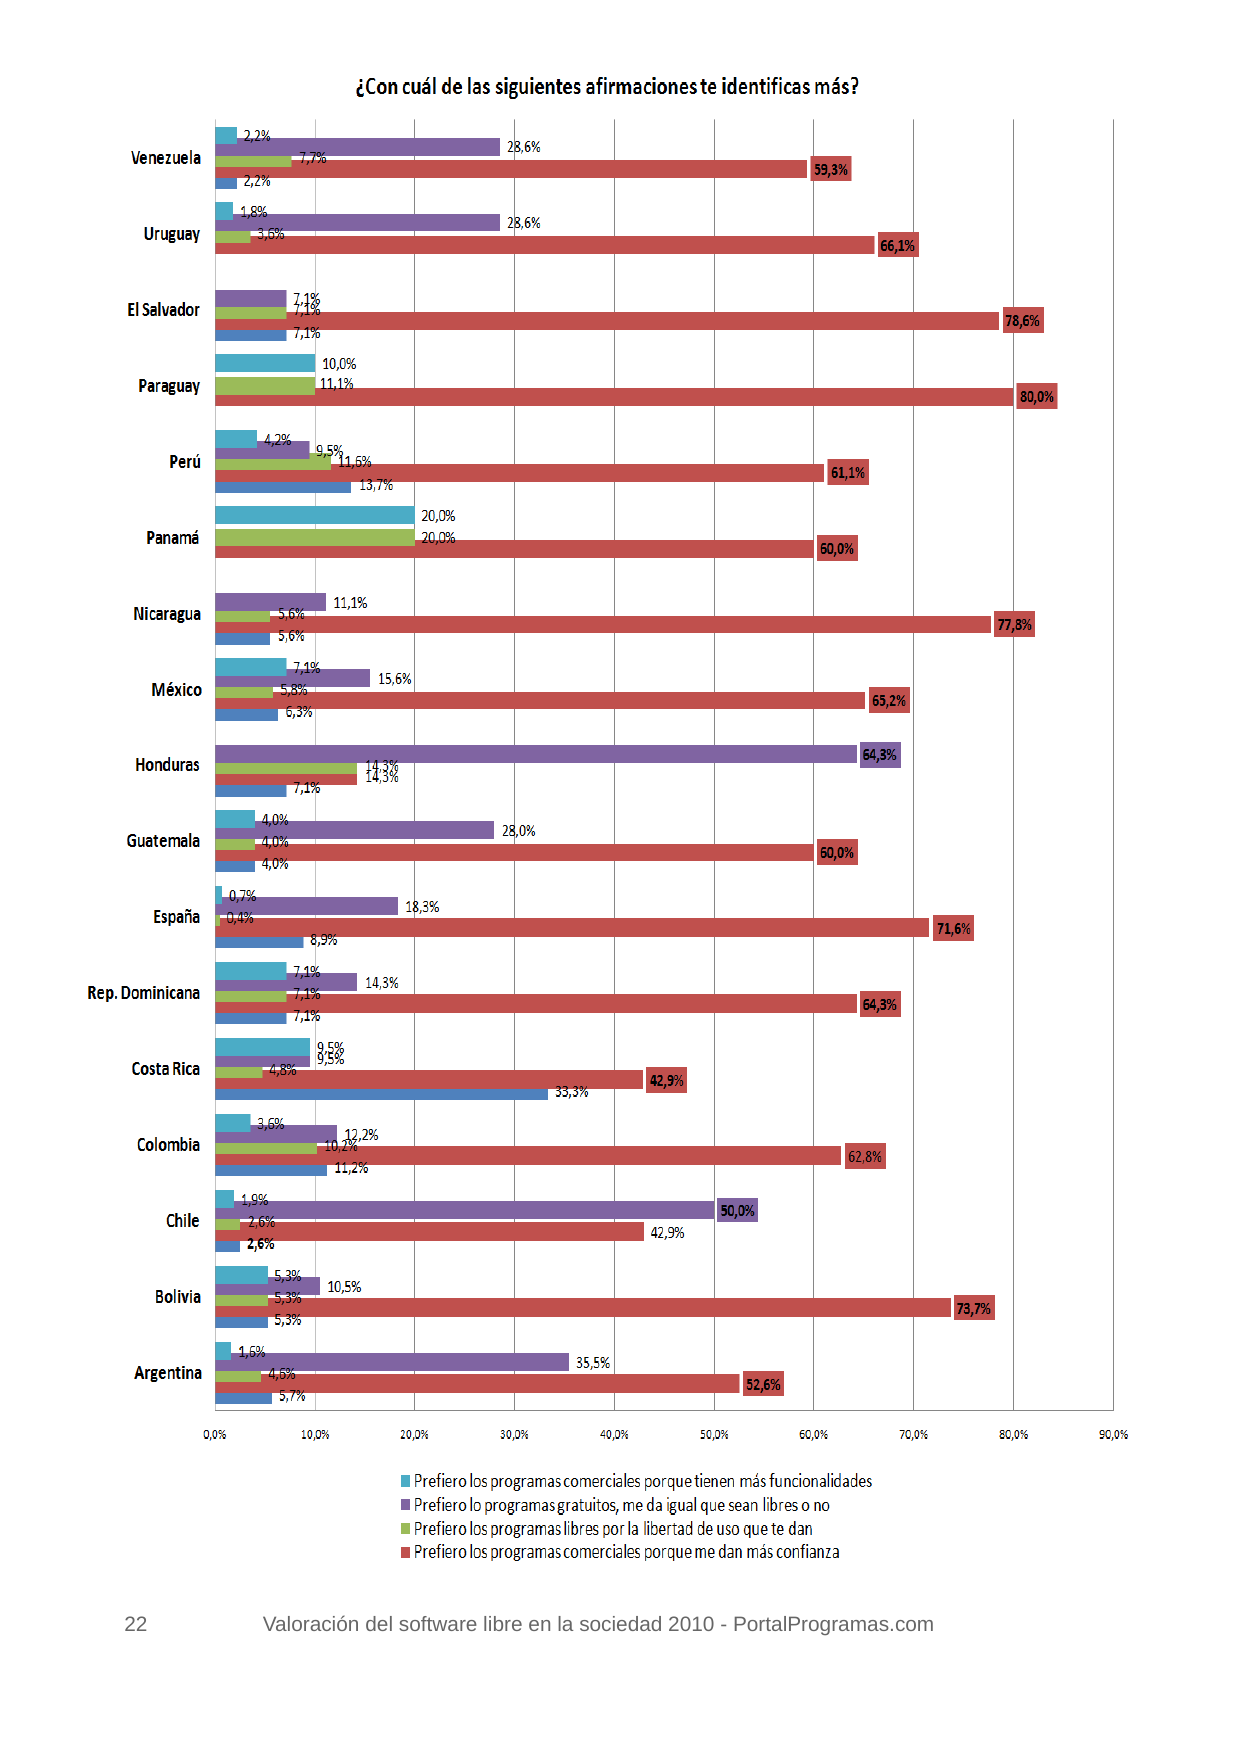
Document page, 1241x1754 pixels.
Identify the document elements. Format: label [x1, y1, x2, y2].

picture [75, 59, 1140, 1565]
